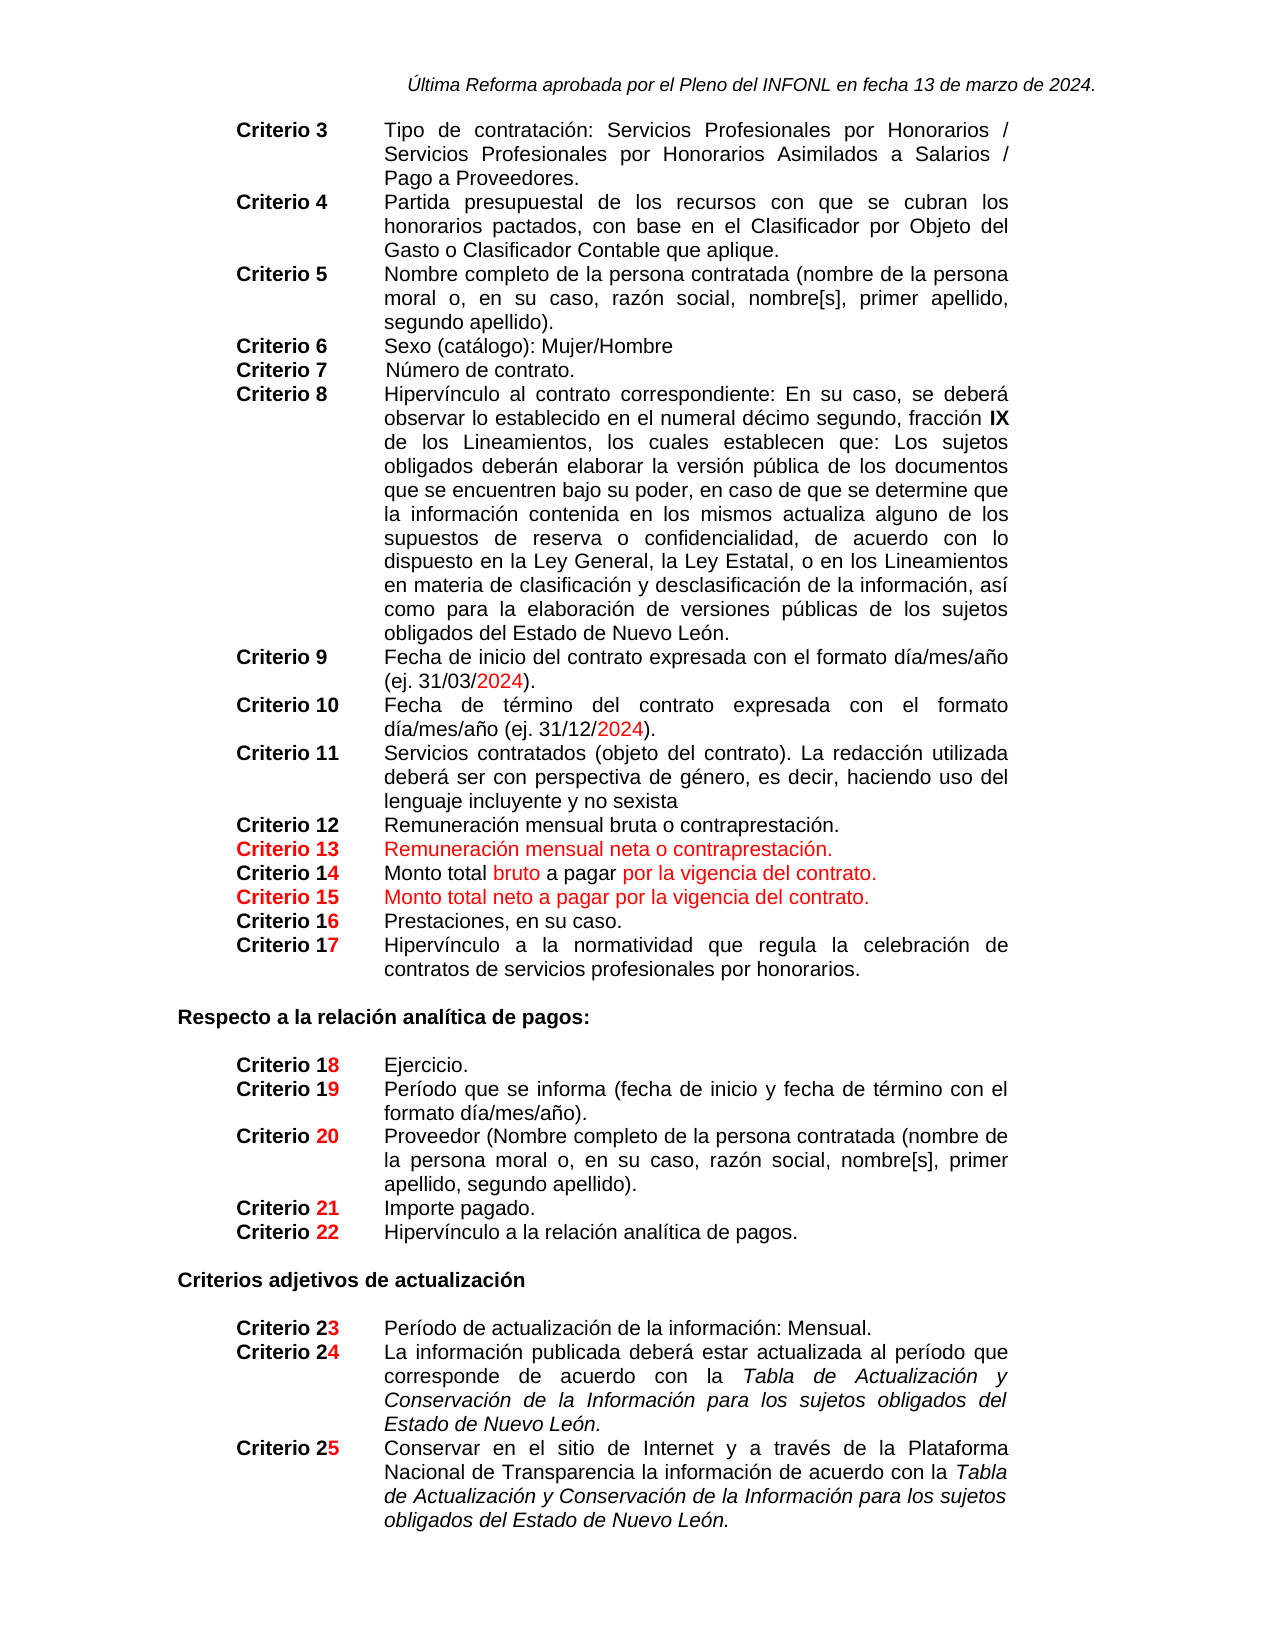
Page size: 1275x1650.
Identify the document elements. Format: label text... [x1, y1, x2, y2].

text Criterio 9 Fecha de inicio del contrato expresada con el formato día/mes/año (ej. 31/03/2024). [236, 645, 1009, 693]
text Criterio 13 Remuneración mensual neta o contraprestación. [236, 837, 1009, 861]
text Criterio 4 Partida presupuestal de los recursos con que se cubran los honorarios pactados, con base en el Clasificador por Objeto del Gasto o Clasificador Contable que aplique. [236, 190, 1009, 262]
text Criterio 10 Fecha de término del contrato expresada con el formato día/mes/año (ej. 31/12/2024). [236, 693, 1009, 741]
text Criterio 5 Nombre completo de la persona contratada (nombre de la persona moral o, en su caso, razón social, nombre[s], primer apellido, segundo apellido). [236, 262, 1009, 334]
text Criterio 14 Monto total bruto a pagar por la vigencia del contrato. [236, 861, 1009, 885]
text Criterio 23 Período de actualización de la información: Mensual. [236, 1316, 1009, 1340]
text Criterio 15 Monto total neto a pagar por la vigencia del contrato. [236, 885, 1009, 909]
text Criterio 18 Ejercicio. [236, 1052, 1009, 1076]
text Criterio 24 La información publicada deberá estar actualizada al período que corresponde de acuerdo con la Tabla de Actualización y Conservación de la Información para los sujetos obligados del Estado de Nuevo León. [236, 1340, 1009, 1436]
text Criterio 20 Proveedor (Nombre completo de la persona contratada (nombre de la persona moral o, en su caso, razón social, nombre[s], primer apellido, segundo apellido). [236, 1124, 1009, 1196]
text Criterio 17 Hipervínculo a la normatividad que regula la celebración de contratos de servicios profesionales por honorarios. [236, 933, 1009, 981]
text Criterios adjetivos de actualización [177, 1268, 1009, 1292]
text Criterio 21 Importe pagado. [236, 1196, 1009, 1220]
text Respecto a la relación analítica de pagos: [177, 1004, 1006, 1028]
text Criterio 12 Remuneración mensual bruta o contraprestación. [236, 813, 1009, 837]
text Criterio 3 Tipo de contratación: Servicios Profesionales por Honorarios / Servicios Profesionales por Honorarios Asimilados a Salarios / Pago a Proveedores. [236, 118, 1009, 190]
text Criterio 25 Conservar en el sitio de Internet y a través de la Plataforma Nacional de Transparencia la información de acuerdo con la Tabla de Actualización y Conservación de la Información para los sujetos obligados del Estado de Nuevo León. [236, 1436, 1009, 1532]
text Criterio 19 Período que se informa (fecha de inicio y fecha de término con el formato día/mes/año). [236, 1076, 1009, 1124]
text Criterio 7 Número de contrato. [177, 358, 1009, 382]
text Criterio 8 Hipervínculo al contrato correspondiente: En su caso, se deberá observar lo establecido en el numeral décimo segundo, fracción IX de los Lineamientos, los cuales establecen que: Los sujetos obligados deberán elaborar la versión pública de los documentos que se encuentren bajo su poder, en caso de que se determine que la información contenida en los mismos actualiza alguno de los supuestos de reserva o confidencialidad, de acuerdo con lo dispuesto en la Ley General, la Ley Estatal, o en los Lineamientos en materia de clasificación y desclasificación de la información, así como para la elaboración de versiones públicas de los sujetos obligados del Estado de Nuevo León. [236, 382, 1009, 645]
text Criterio 11 Servicios contratados (objeto del contrato). La redacción utilizada deberá ser con perspectiva de género, es decir, haciendo uso del lenguaje incluyente y no sexista [236, 741, 1009, 813]
text Criterio 16 Prestaciones, en su caso. [236, 909, 1009, 933]
text Criterio 6 Sexo (catálogo): Mujer/Hombre [236, 334, 1009, 358]
text Criterio 22 Hipervínculo a la relación analítica de pagos. [236, 1220, 1009, 1244]
